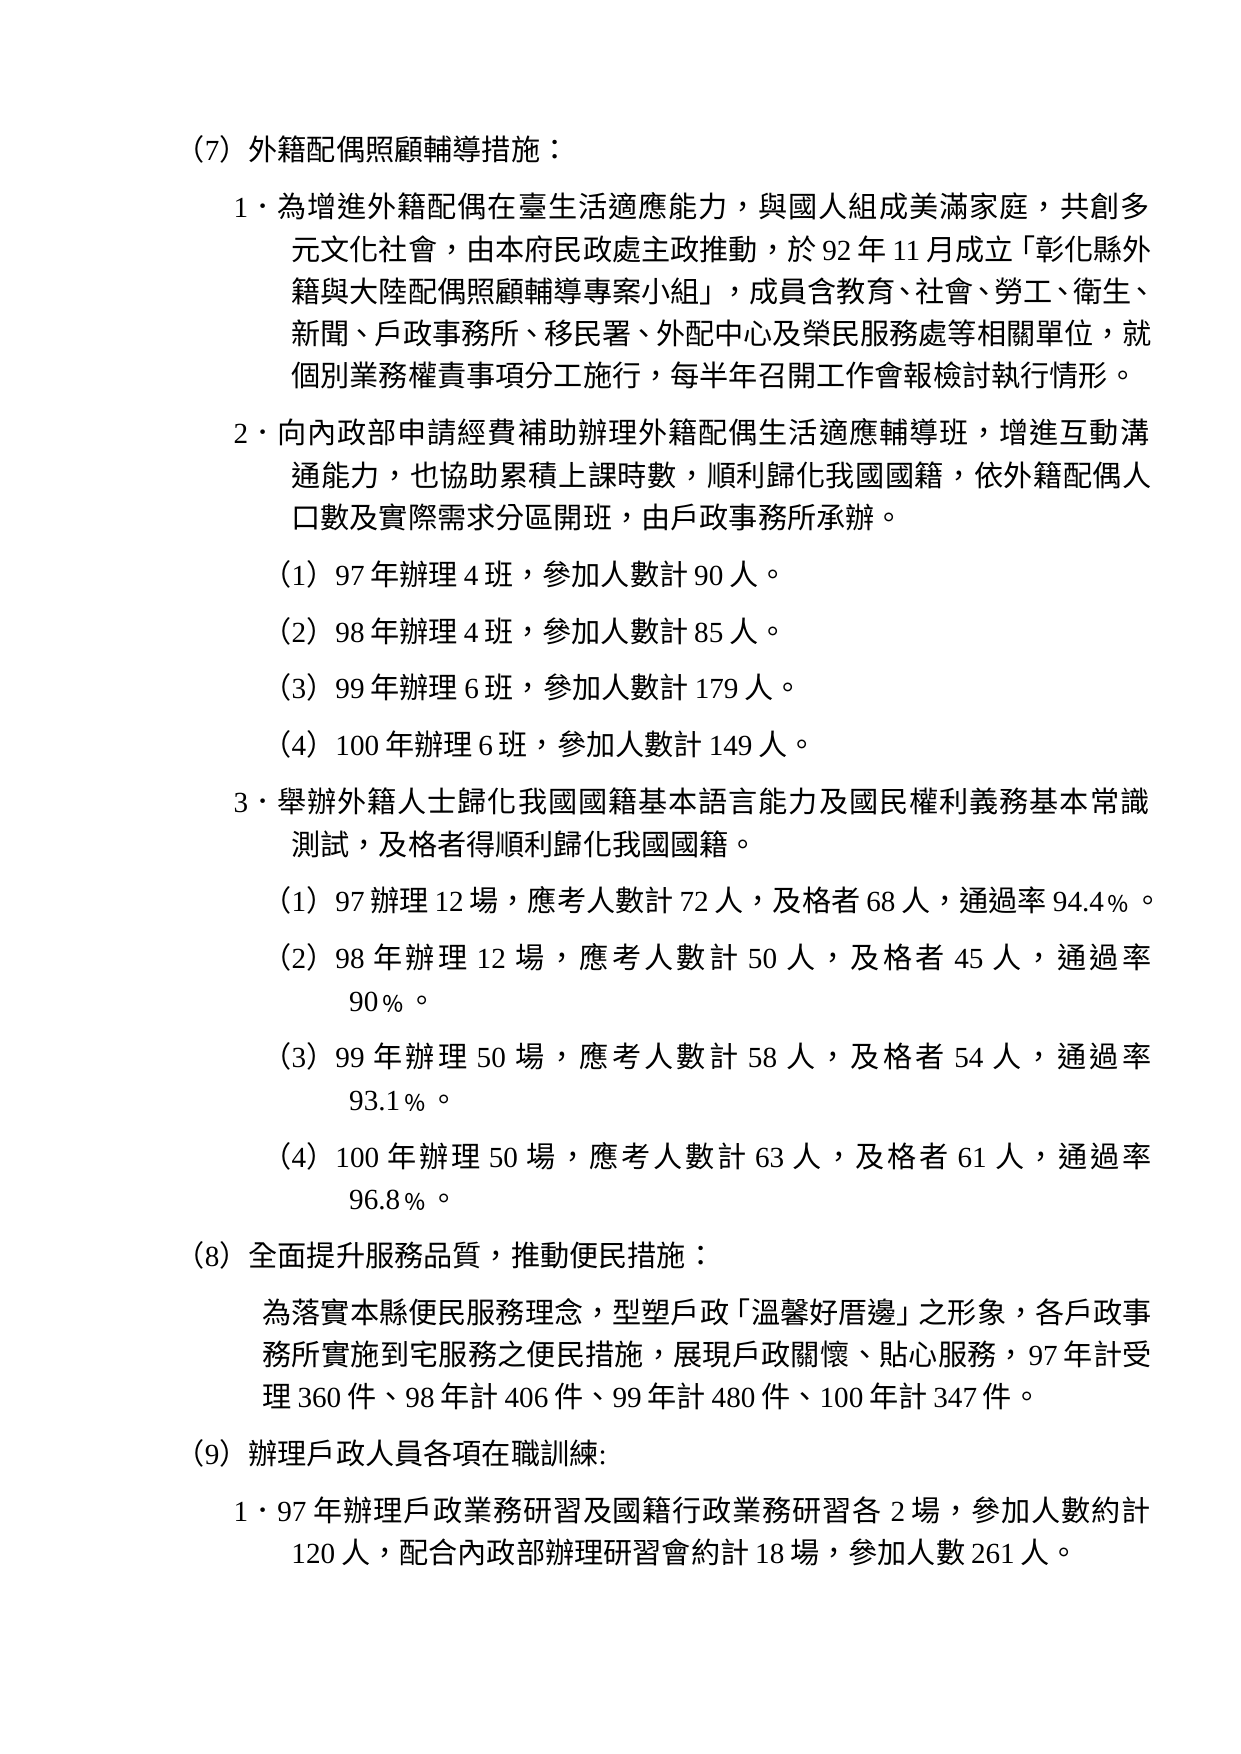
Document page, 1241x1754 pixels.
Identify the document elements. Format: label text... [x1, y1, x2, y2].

list 99年辦理 6班，參加人數計179人。 [262, 665, 1152, 707]
list 97年辦理戶政業務研習及國籍行政業務研習各2場，參加人數約計120人，配合內政部辦理研習會約計18場，參加人數261人。 [233, 1488, 1152, 1572]
list 全面提升服務品質，推動便民措施： [175, 1232, 1152, 1275]
list 舉辦外籍人士歸化我國國籍基本語言能力及國民權利義務基本常識測試，及格者得順利歸化我國國籍。 [233, 779, 1152, 863]
list 向內政部申請經費補助辦理外籍配偶生活適應輔導班，增進互動溝通能力，也協助累積上課時數，順利歸化我國國籍，依外籍配偶人口數及實際需求分區開班，由戶政事務所承辦。 [233, 410, 1152, 537]
list 為增進外籍配偶在臺生活適應能力，與國人組成美滿家庭，共創多元文化社會，由本府民政處主政推動，於92年11月成立「彰化縣外籍與大陸配偶照顧輔導專案小組」，成員含教育、社會、勞工、衛生、新聞、戶政事務所、移民署、外配中心及榮民服務處等相關單位，就個別業務權責事項分工施行，每半年召開工作會報檢討執行情形。 [233, 184, 1152, 395]
list 97辦理12場，應考人數計72人，及格者68人，通過率94.4﹪。 [262, 878, 1152, 920]
list 外籍配偶照顧輔導措施： [175, 127, 1152, 169]
list 97年辦理4班，參加人數計90人。 [262, 551, 1152, 594]
list 100年辦理6班，參加人數計149人。 [262, 722, 1152, 764]
list 98年辦理4班，參加人數計85人。 [262, 608, 1152, 651]
list 99年辦理50場，應考人數計58人，及格者54人，通過率93.1﹪。 [262, 1034, 1152, 1119]
list 98年辦理12場，應考人數計50人，及格者45人，通過率90﹪。 [262, 935, 1152, 1019]
list 100年辦理50場，應考人數計63人，及格者61人，通過率96.8﹪。 [262, 1133, 1152, 1218]
text 為落實本縣便民服務理念，型塑戶政「溫馨好厝邊」之形象，各戶政事務所實施到宅服務之便民措施，展現戶政關懷、貼心服務，97年計受理360件、98年計406件、99年計480件、100年計347件。 [262, 1289, 1152, 1416]
list 辦理戶政人員各項在職訓練: [175, 1431, 1152, 1473]
